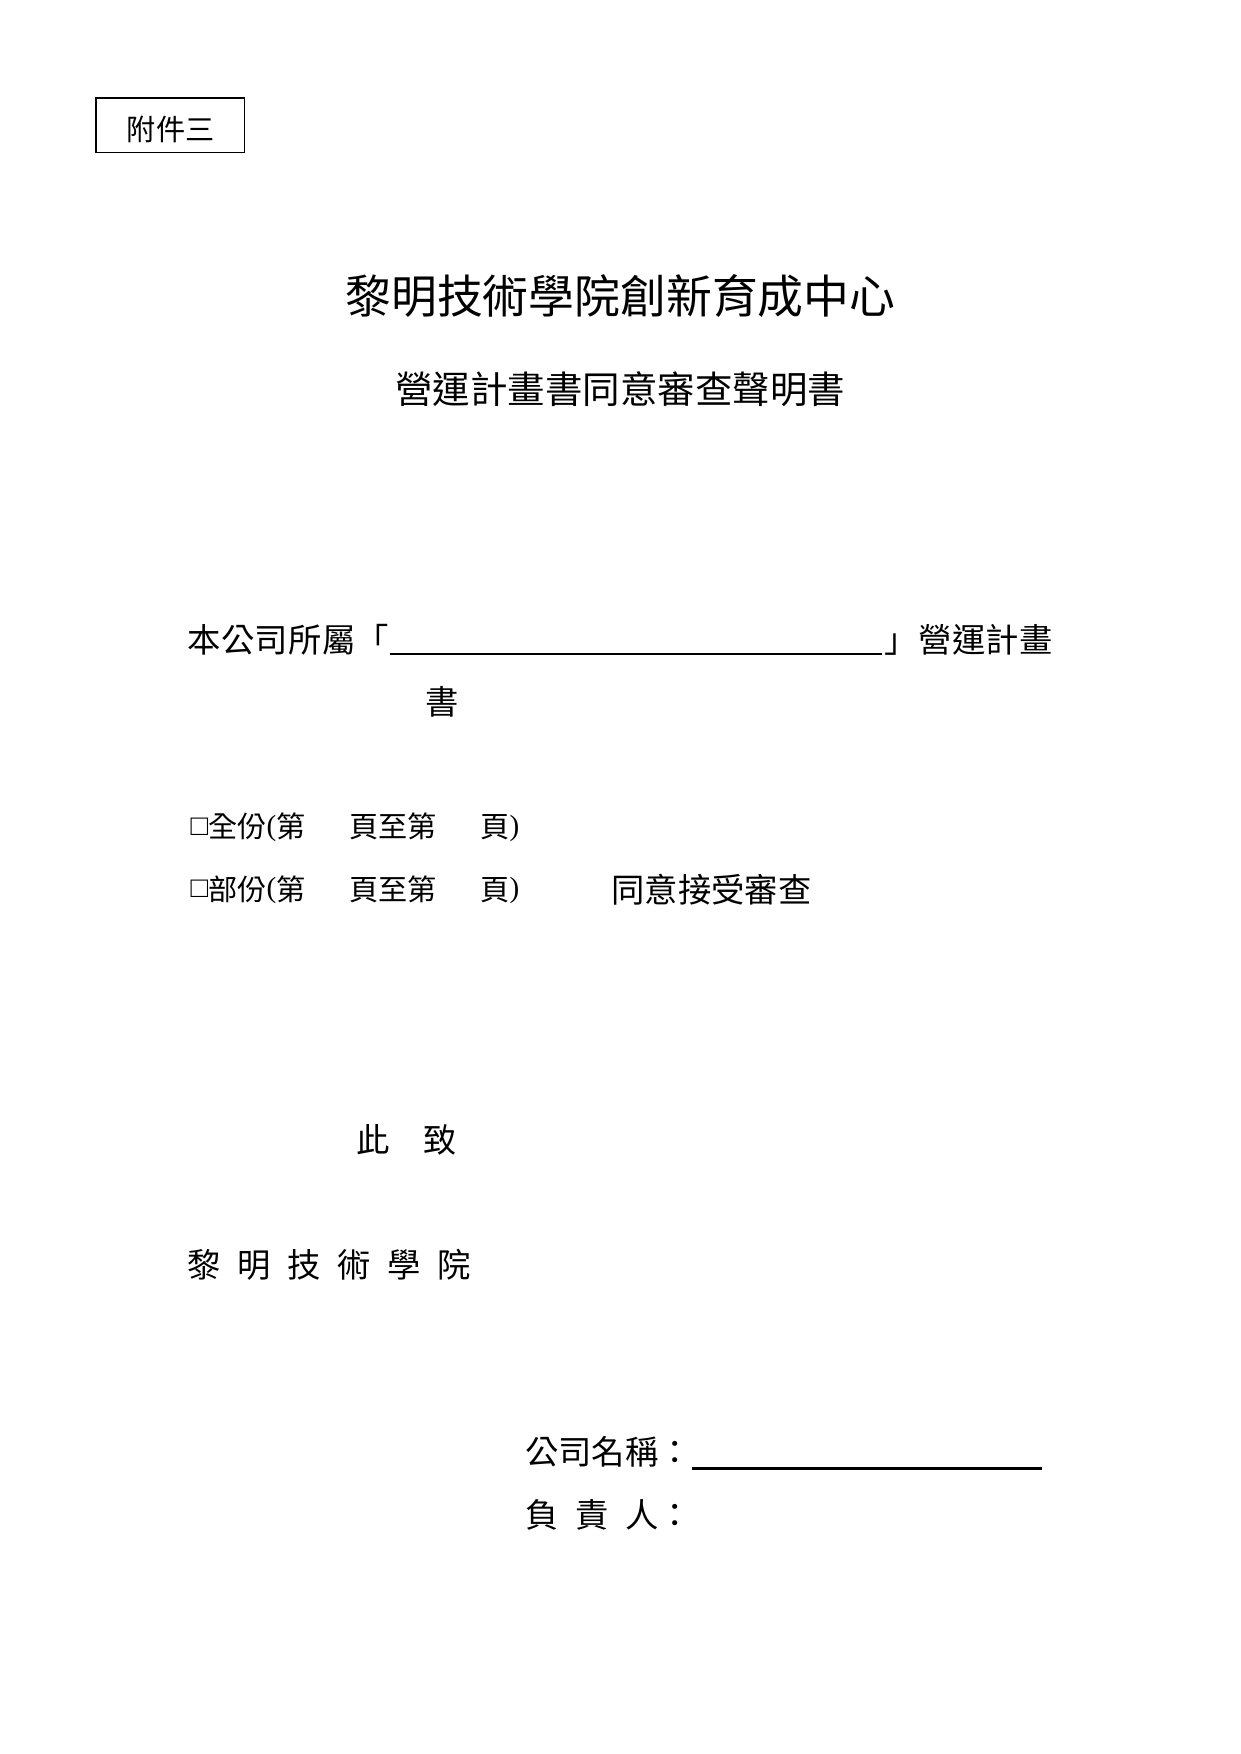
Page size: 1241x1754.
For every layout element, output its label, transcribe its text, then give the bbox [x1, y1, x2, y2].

text 黎 明 技 術 學 院 [187, 1221, 1053, 1283]
text 公司名稱： [525, 1408, 1053, 1471]
table_header □全份(第 頁至第 頁) □部份(第 頁至第 頁) [188, 783, 584, 908]
text 營運計畫書同意審查聲明書 [187, 346, 1053, 408]
text 附件三 [112, 106, 229, 144]
text 此 致 [356, 1096, 1053, 1158]
table_header 同意接受審查 [584, 783, 1115, 908]
text 負 責 人： [525, 1471, 1053, 1533]
text 黎明技術學院創新育成中心 [187, 221, 1053, 346]
text 本公司所屬「 」營運計畫書 [187, 596, 1053, 721]
